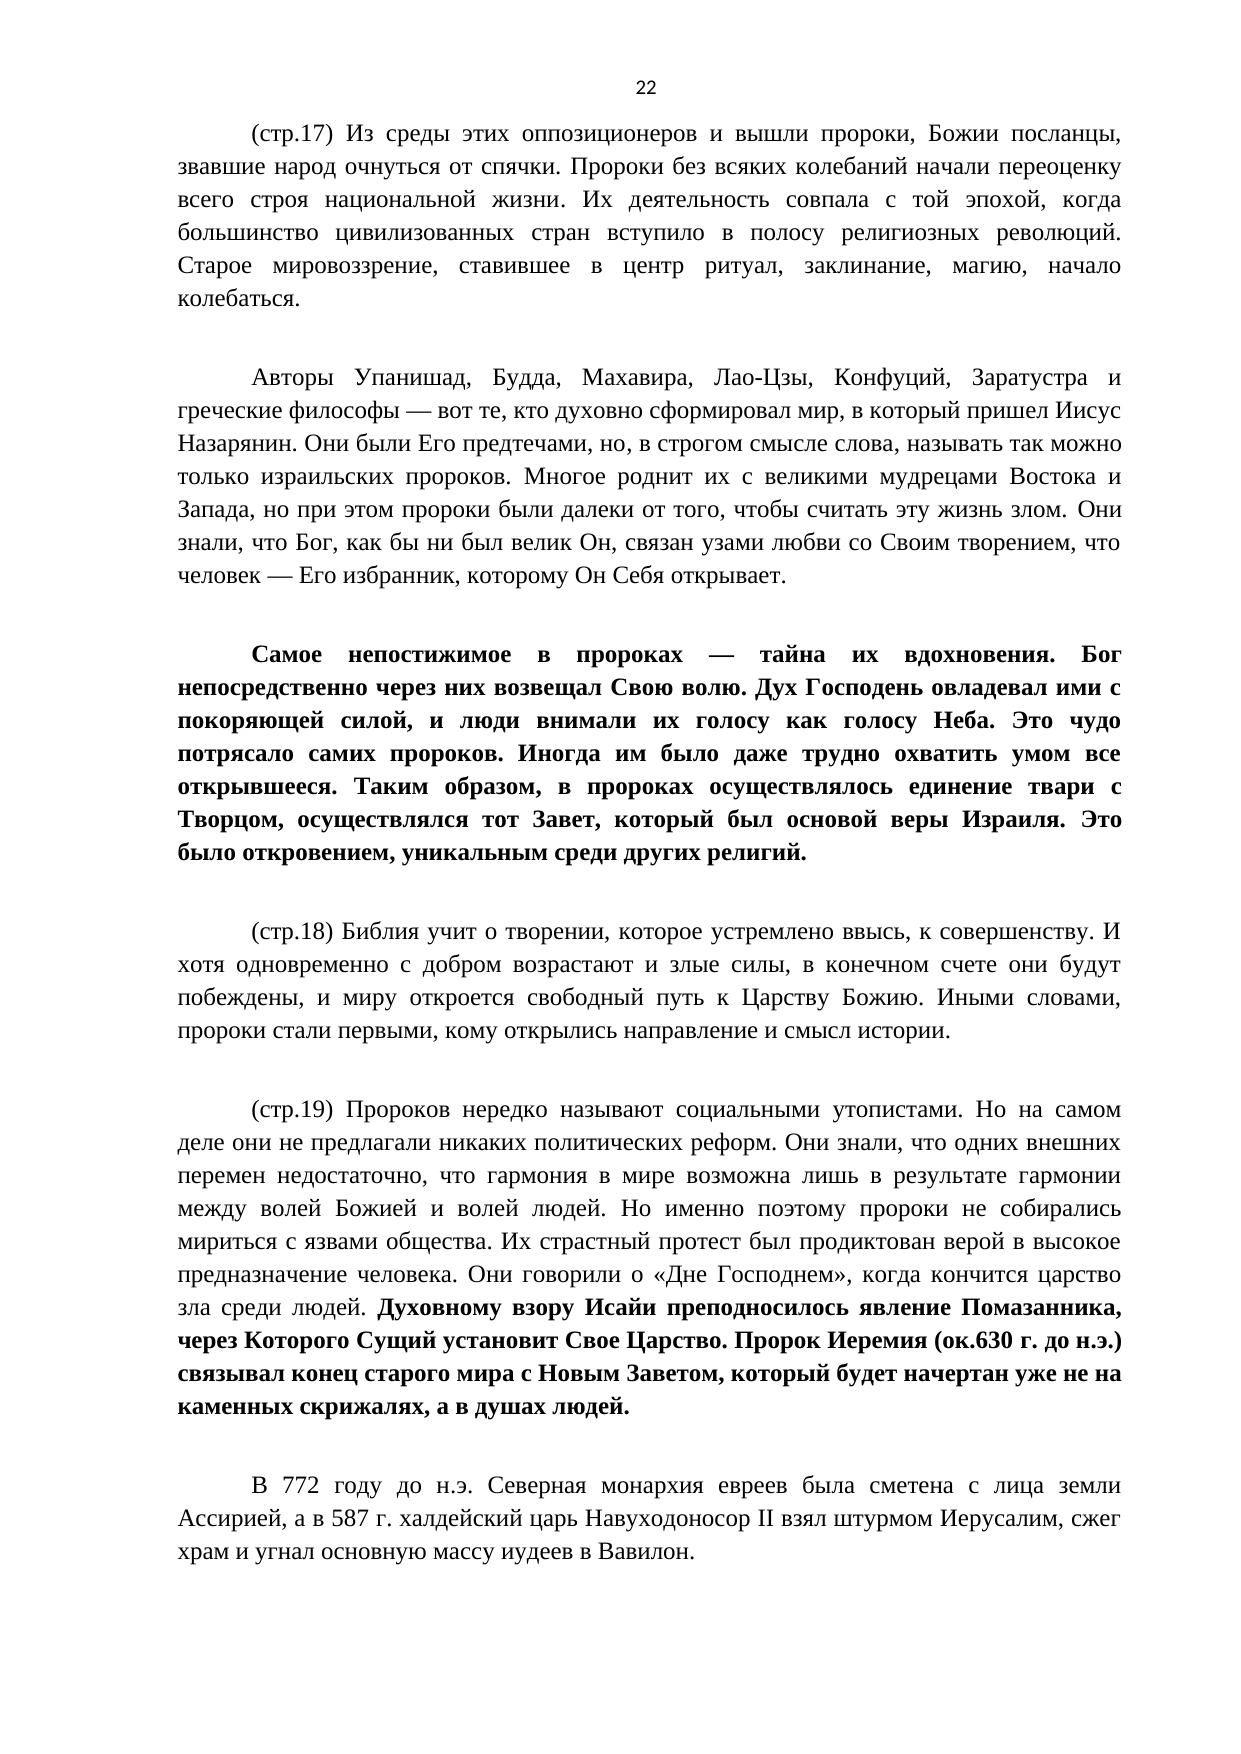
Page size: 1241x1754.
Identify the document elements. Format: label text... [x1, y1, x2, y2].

text В 772 году до н.э. Северная монархия евреев была сметена с лица земли Ассирией, а в 587 г. халдейский царь Навуходоносор II взял штурмом Иерусалим, сжег храм и угнал основную массу иудеев в Вавилон. [177, 1470, 1122, 1565]
text Самое непостижимое в пророках — тайна их вдохновения. Бог непосредственно через них возвещал Свою волю. Дух Господень овладевал ими с покоряющей силой, и люди внимали их голосу как голосу Неба. Это чудо потрясало самих пророков. Иногда им было даже трудно охватить умом все открывшееся. Таким образом, в пророках осуществлялось единение твари с Творцом, осуществлялся тот Завет, который был основой веры Израиля. Это было откровением, уникальным среди других религий. [177, 639, 1122, 866]
text (стр.18) Библия учит о творении, которое устремлено ввысь, к совершенству. И хотя одновременно с добром возрастают и злые силы, в конечном счете они будут побеждены, и миру откроется свободный путь к Царству Божию. Иными словами, пророки стали первыми, кому открылись направление и смысл истории. [177, 916, 1122, 1044]
text (стр.19) Пророков нередко называют социальными утопистами. Но на самом деле они не предлагали никаких политических реформ. Они знали, что одних внешних перемен недостаточно, что гармония в мире возможна лишь в результате гармонии между волей Божией и волей людей. Но именно поэтому пророки не собирались мириться с язвами общества. Их страстный протест был продиктован верой в высокое предназначение человека. Они говорили о «Дне Господнем», когда кончится царство зла среди людей. Духовному взору Исайи преподносилось явление Помазанника, через Которого Сущий установит Свое Царство. Пророк Иеремия (ок.630 г. до н.э.) связывал конец старого мира с Новым Заветом, который будет начертан уже не на каменных скрижалях, а в душах людей. [177, 1094, 1122, 1420]
text Авторы Упанишад, Будда, Махавира, Лао-Цзы, Конфуций, Заратустра и греческие философы — вот те, кто духовно сформировал мир, в который пришел Иисус Назарянин. Они были Его предтечами, но, в строгом смысле слова, называть так можно только израильских пророков. Многое роднит их с великими мудрецами Востока и Запада, но при этом пророки были далеки от того, чтобы считать эту жизнь злом. Они знали, что Бог, как бы ни был велик Он, связан узами любви со Своим творением, что человек — Его избранник, которому Он Себя открывает. [177, 362, 1122, 589]
text (стр.17) Из среды этих оппозиционеров и вышли пророки, Божии посланцы, звавшие народ очнуться от спячки. Пророки без всяких колебаний начали переоценку всего строя национальной жизни. Их деятельность совпала с той эпохой, когда большинство цивилизованных стран вступило в полосу религиозных революций. Старое мировоззрение, ставившее в центр ритуал, заклинание, магию, начало колебаться. [177, 118, 1122, 312]
